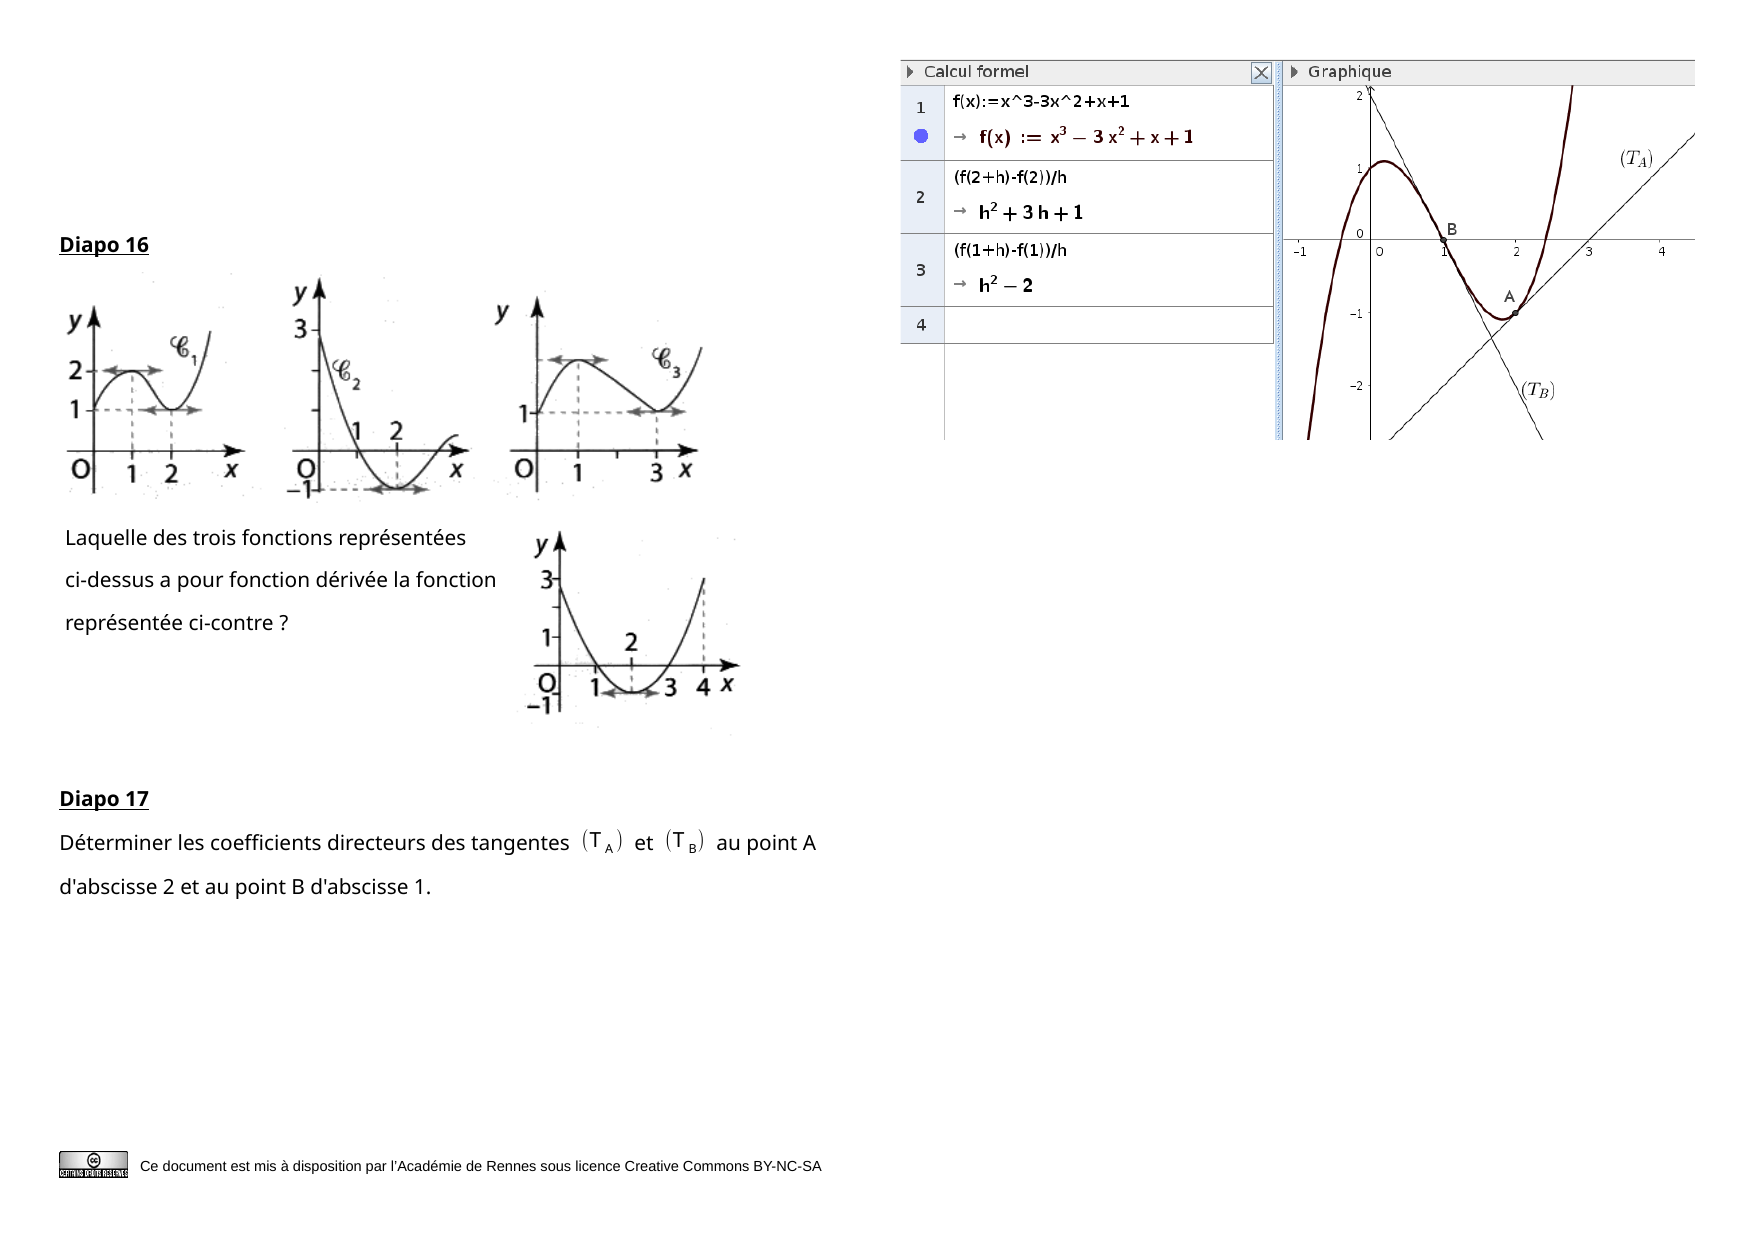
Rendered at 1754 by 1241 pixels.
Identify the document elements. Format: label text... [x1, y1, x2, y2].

text Déterminer les coefficients directeurs des tangentes et au point A d'abscisse 2 et au point B d'abscisse 1. [59, 827, 853, 900]
text Diapo 17 [59, 784, 853, 813]
picture [900, 59, 1695, 440]
picture [59, 272, 715, 503]
table_header [508, 517, 853, 742]
text Diapo 16 [59, 230, 853, 258]
table_header Laquelle des trois fonctions représentées ci-dessus a pour fonction dérivée la fonction représentée ci-contre ? [59, 517, 508, 742]
picture [59, 1151, 128, 1178]
picture [513, 522, 751, 737]
